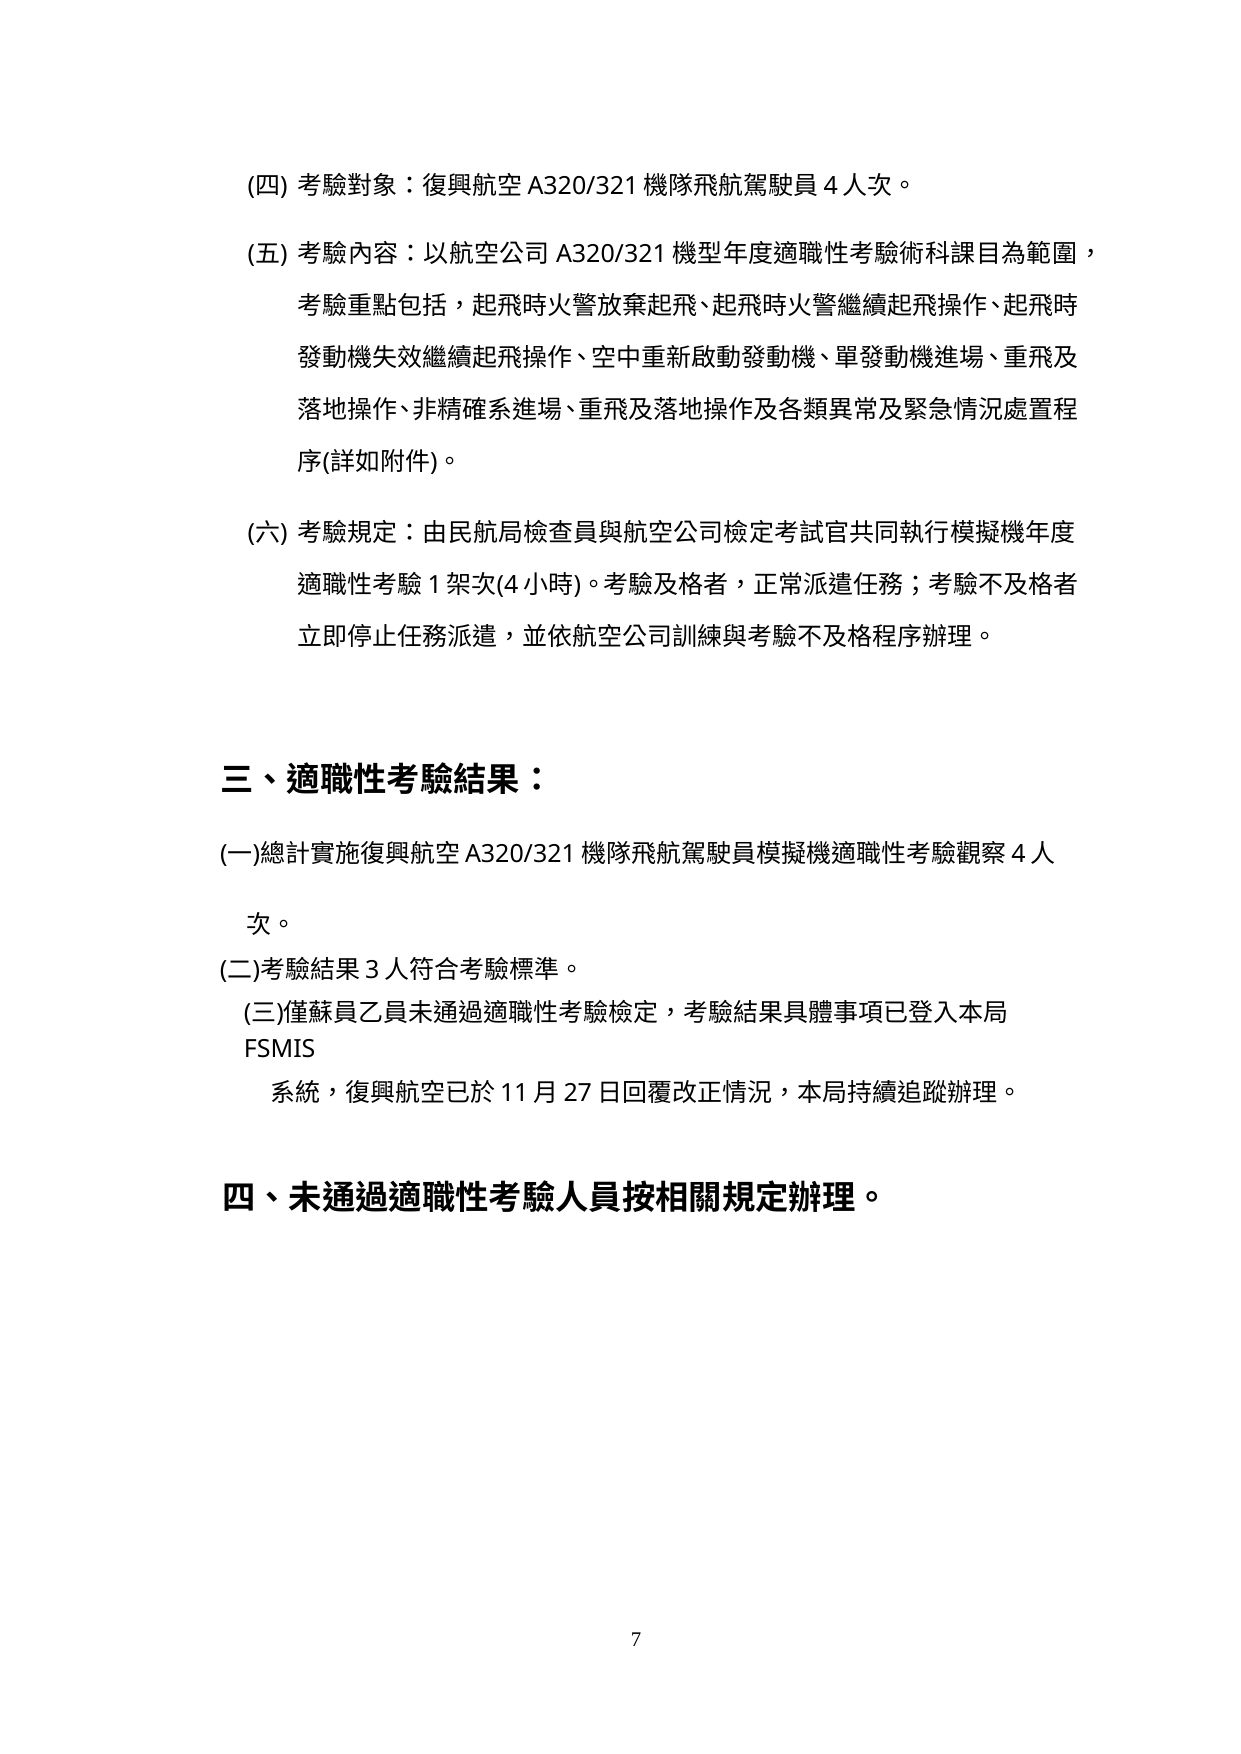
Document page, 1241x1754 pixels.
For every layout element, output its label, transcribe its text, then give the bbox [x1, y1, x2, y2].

text 系統，復興航空已於11月27日回覆改正情況，本局持續追蹤辦理。 [244, 1072, 1078, 1109]
list 考驗內容：以航空公司A320/321機型年度適職性考驗術科課目為範圍，考驗重點包括，起飛時火警放棄起飛、起飛時火警繼續起飛操作、起飛時發動機失效繼續起飛操作、空中重新啟動發動機、單發動機進場、重飛及落地操作、非精確系進場、重飛及落地操作及各類異常及緊急情況處置程序(詳如附件)。 [247, 221, 1078, 481]
list 考驗規定：由民航局檢查員與航空公司檢定考試官共同執行模擬機年度適職性考驗1架次(4小時)。考驗及格者，正常派遣任務；考驗不及格者，立即停止任務派遣，並依航空公司訓練與考驗不及格程序辦理。 [247, 500, 1078, 656]
text 四、未通過適職性考驗人員按相關規定辦理。 [194, 1157, 1078, 1232]
text (二)考驗結果3人符合考驗標準。 [194, 949, 1078, 986]
text (一)總計實施復興航空A320/321機隊飛航駕駛員模擬機適職性考驗觀察4人 [194, 821, 1078, 873]
text 三、適職性考驗結果： [194, 750, 1078, 802]
text 次。 [194, 892, 1078, 944]
text (三)僅蘇員乙員未通過適職性考驗檢定，考驗結果具體事項已登入本局FSMIS [244, 992, 1078, 1067]
list 考驗對象：復興航空A320/321機隊飛航駕駛員4人次。 [247, 164, 1078, 202]
